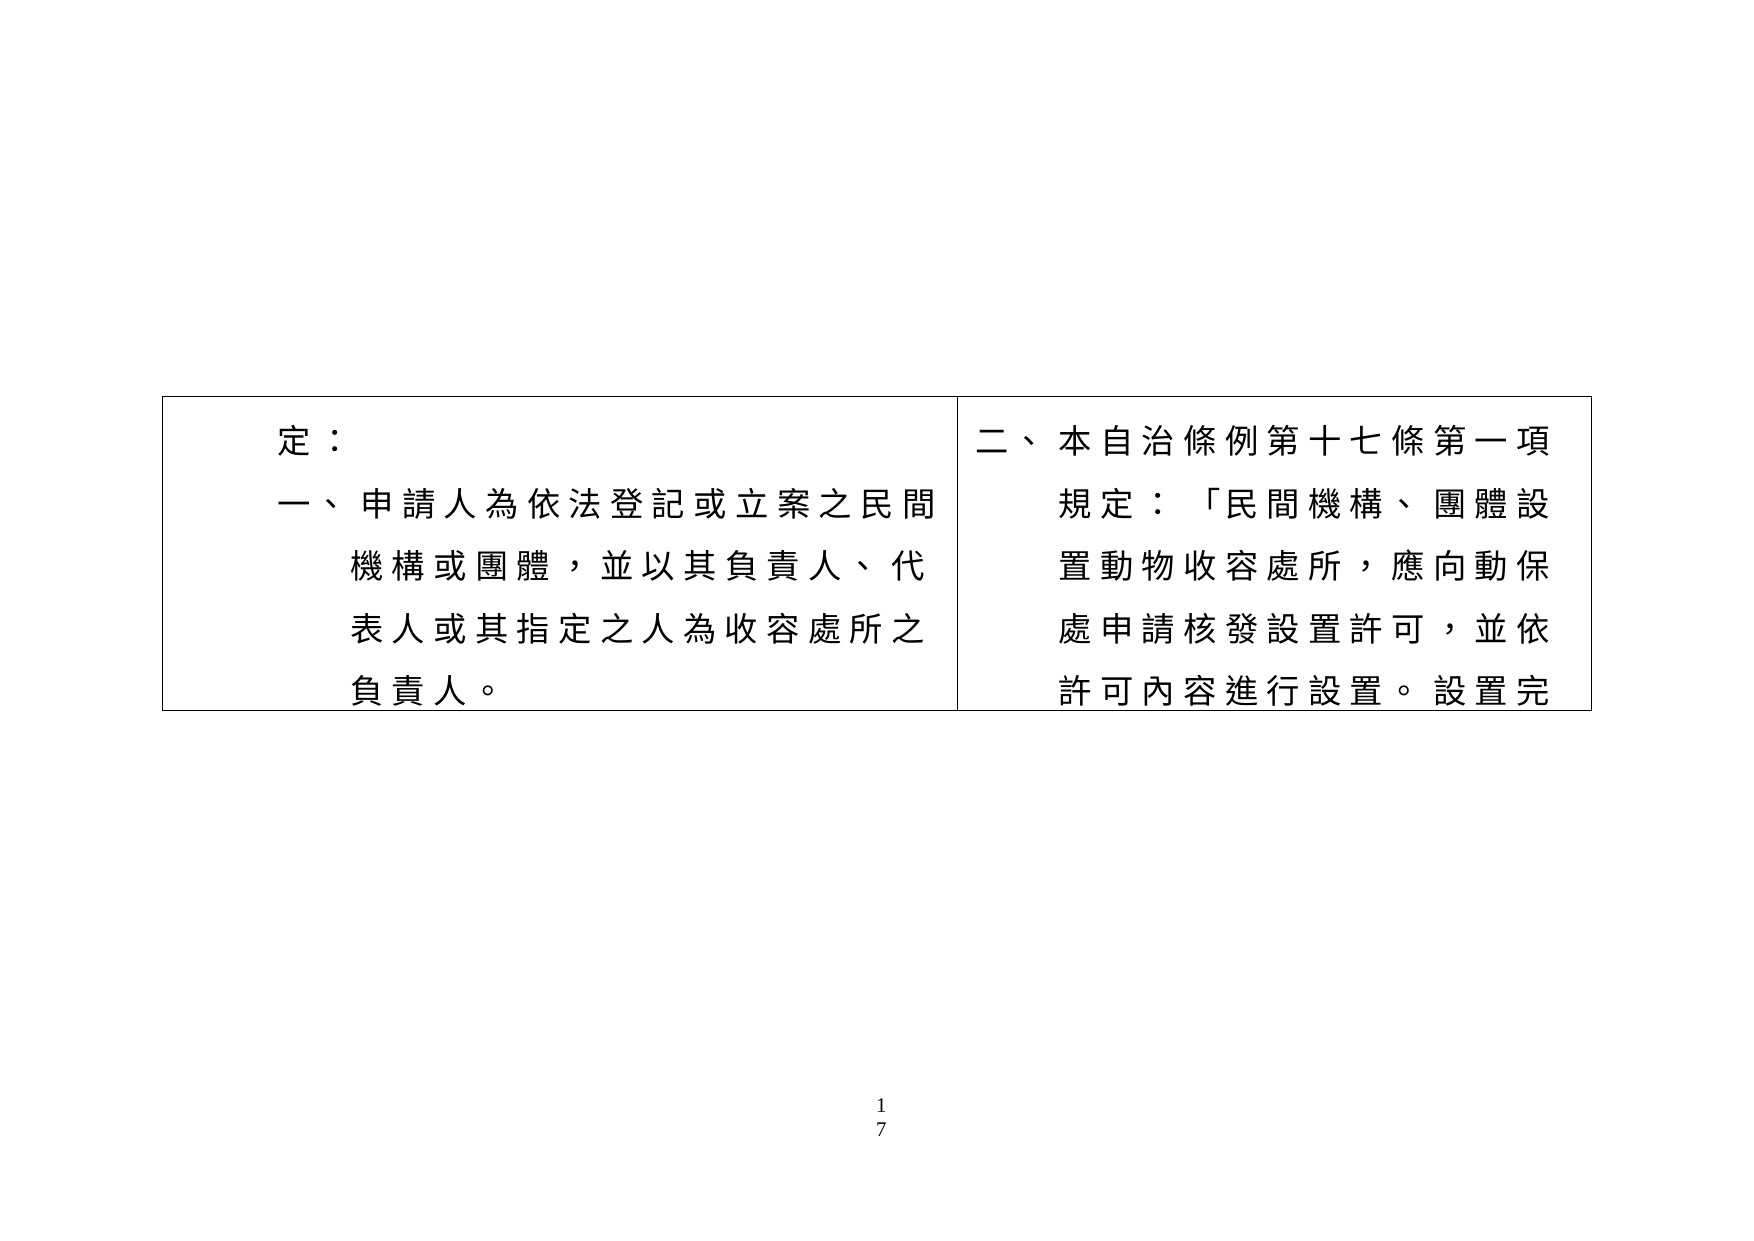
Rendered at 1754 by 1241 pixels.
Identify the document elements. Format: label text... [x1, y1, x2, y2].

table_cell 定： 一、申請人為依法登記或立案之民間機構或團體，並以其負責人、代表人或其指定之人為收容處所之負責人。 [163, 397, 957, 710]
table_cell 二、本自治條例第十七條第一項規定：「民間機構、團體設置動物收容處所，應向動保處申請核發設置許可，並依許可內容進行設置。設置完 [958, 397, 1591, 710]
